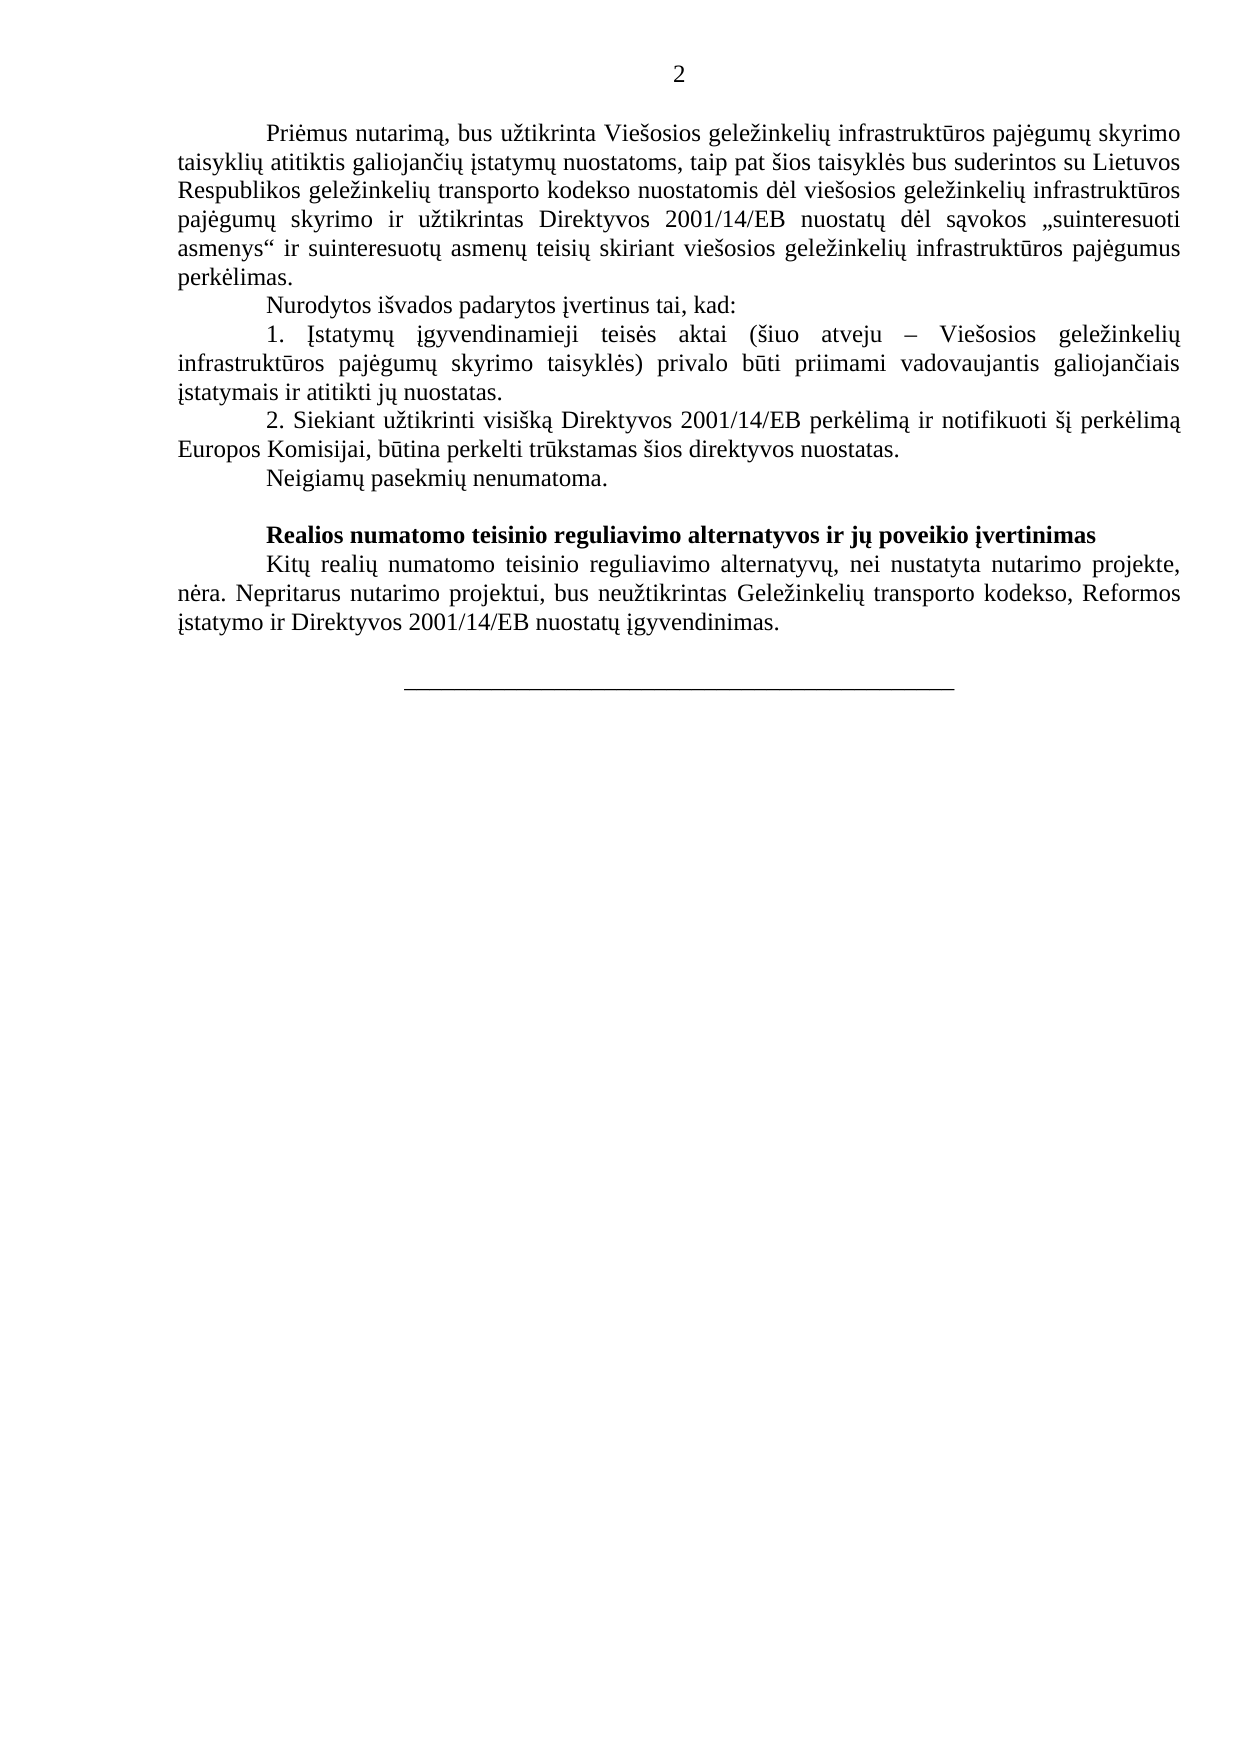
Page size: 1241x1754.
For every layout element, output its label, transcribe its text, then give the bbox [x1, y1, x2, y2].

text Priėmus nutarimą, bus užtikrinta Viešosios geležinkelių infrastruktūros pajėgumų skyrimo taisyklių atitiktis galiojančių įstatymų nuostatoms, taip pat šios taisyklės bus suderintos su Lietuvos Respublikos geležinkelių transporto kodekso nuostatomis dėl viešosios geležinkelių infrastruktūros pajėgumų skyrimo ir užtikrintas Direktyvos 2001/14/EB nuostatų dėl sąvokos „suinteresuoti asmenys“ ir suinteresuotų asmenų teisių skiriant viešosios geležinkelių infrastruktūros pajėgumus perkėlimas. [177, 118, 1181, 291]
text Realios numatomo teisinio reguliavimo alternatyvos ir jų poveikio įvertinimas [177, 521, 1181, 549]
text 2. Siekiant užtikrinti visišką Direktyvos 2001/14/EB perkėlimą ir notifikuoti šį perkėlimą Europos Komisijai, būtina perkelti trūkstamas šios direktyvos nuostatas. [177, 406, 1181, 463]
text Nurodytos išvados padarytos įvertinus tai, kad: [177, 291, 1181, 319]
text 1. Įstatymų įgyvendinamieji teisės aktai (šiuo atveju – Viešosios geležinkelių infrastruktūros pajėgumų skyrimo taisyklės) privalo būti priimami vadovaujantis galiojančiais įstatymais ir atitikti jų nuostatas. [177, 319, 1181, 406]
text Kitų realių numatomo teisinio reguliavimo alternatyvų, nei nustatyta nutarimo projekte, nėra. Nepritarus nutarimo projektui, bus neužtikrintas Geležinkelių transporto kodekso, Reformos įstatymo ir Direktyvos 2001/14/EB nuostatų įgyvendinimas. [177, 549, 1181, 636]
text Neigiamų pasekmių nenumatoma. [177, 463, 1181, 492]
text ____________________________________________ [177, 664, 1181, 693]
